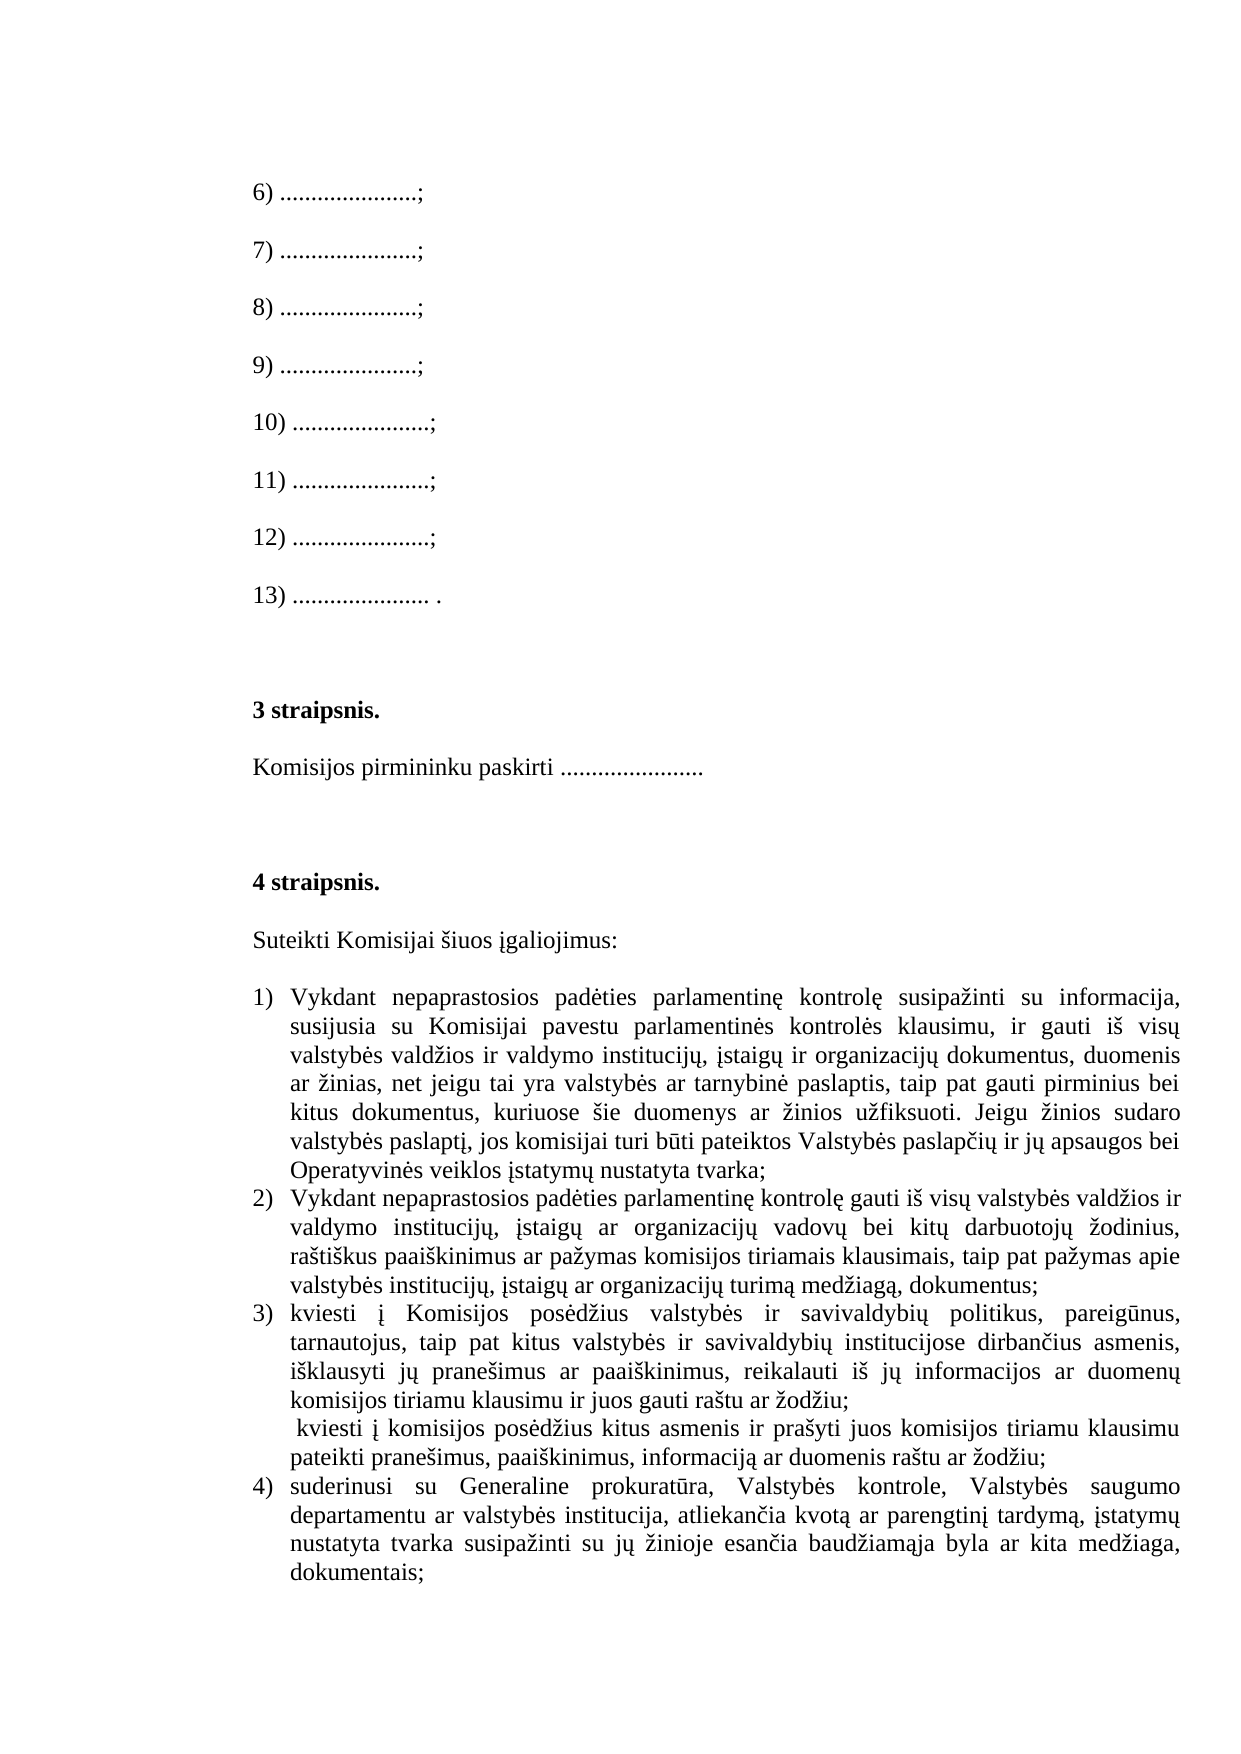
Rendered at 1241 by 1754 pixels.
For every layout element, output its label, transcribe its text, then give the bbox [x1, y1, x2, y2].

text 9) ......................; [177, 350, 1181, 378]
text 3) kviesti į Komisijos posėdžius valstybės ir savivaldybių politikus, pareigūnus, tarnautojus, taip pat kitus valstybės ir savivaldybių institucijose dirbančius asmenis, išklausyti jų pranešimus ar paaiškinimus, reikalauti iš jų informacijos ar duomenų komisijos tiriamu klausimu ir juos gauti raštu ar žodžiu; [252, 1298, 1181, 1413]
text kviesti į komisijos posėdžius kitus asmenis ir prašyti juos komisijos tiriamu klausimu pateikti pranešimus, paaiškinimus, informaciją ar duomenis raštu ar žodžiu; [290, 1413, 1181, 1471]
text 4) suderinusi su Generaline prokuratūra, Valstybės kontrole, Valstybės saugumo departamentu ar valstybės institucija, atliekančia kvotą ar parengtinį tardymą, įstatymų nustatyta tvarka susipažinti su jų žinioje esančia baudžiamąja byla ar kita medžiaga, dokumentais; [252, 1471, 1181, 1586]
text 13) ...................... . [177, 580, 1181, 608]
text 2) Vykdant nepaprastosios padėties parlamentinę kontrolę gauti iš visų valstybės valdžios ir valdymo institucijų, įstaigų ar organizacijų vadovų bei kitų darbuotojų žodinius, raštiškus paaiškinimus ar pažymas komisijos tiriamais klausimais, taip pat pažymas apie valstybės institucijų, įstaigų ar organizacijų turimą medžiagą, dokumentus; [252, 1183, 1181, 1298]
text Komisijos pirmininku paskirti ....................... [177, 752, 1181, 781]
text 8) ......................; [177, 292, 1181, 321]
text 11) ......................; [177, 465, 1181, 493]
text 3 straipsnis. [177, 695, 1181, 723]
text 12) ......................; [177, 522, 1181, 551]
text 1) Vykdant nepaprastosios padėties parlamentinę kontrolę susipažinti su informacija, susijusia su Komisijai pavestu parlamentinės kontrolės klausimu, ir gauti iš visų valstybės valdžios ir valdymo institucijų, įstaigų ir organizacijų dokumentus, duomenis ar žinias, net jeigu tai yra valstybės ar tarnybinė paslaptis, taip pat gauti pirminius bei kitus dokumentus, kuriuose šie duomenys ar žinios užfiksuoti. Jeigu žinios sudaro valstybės paslaptį, jos komisijai turi būti pateiktos Valstybės paslapčių ir jų apsaugos bei Operatyvinės veiklos įstatymų nustatyta tvarka; [252, 982, 1181, 1183]
text 4 straipsnis. [177, 867, 1181, 896]
text 6) ......................; [177, 177, 1181, 206]
text Suteikti Komisijai šiuos įgaliojimus: [177, 925, 1181, 953]
text 10) ......................; [177, 407, 1181, 436]
text 7) ......................; [177, 235, 1181, 263]
